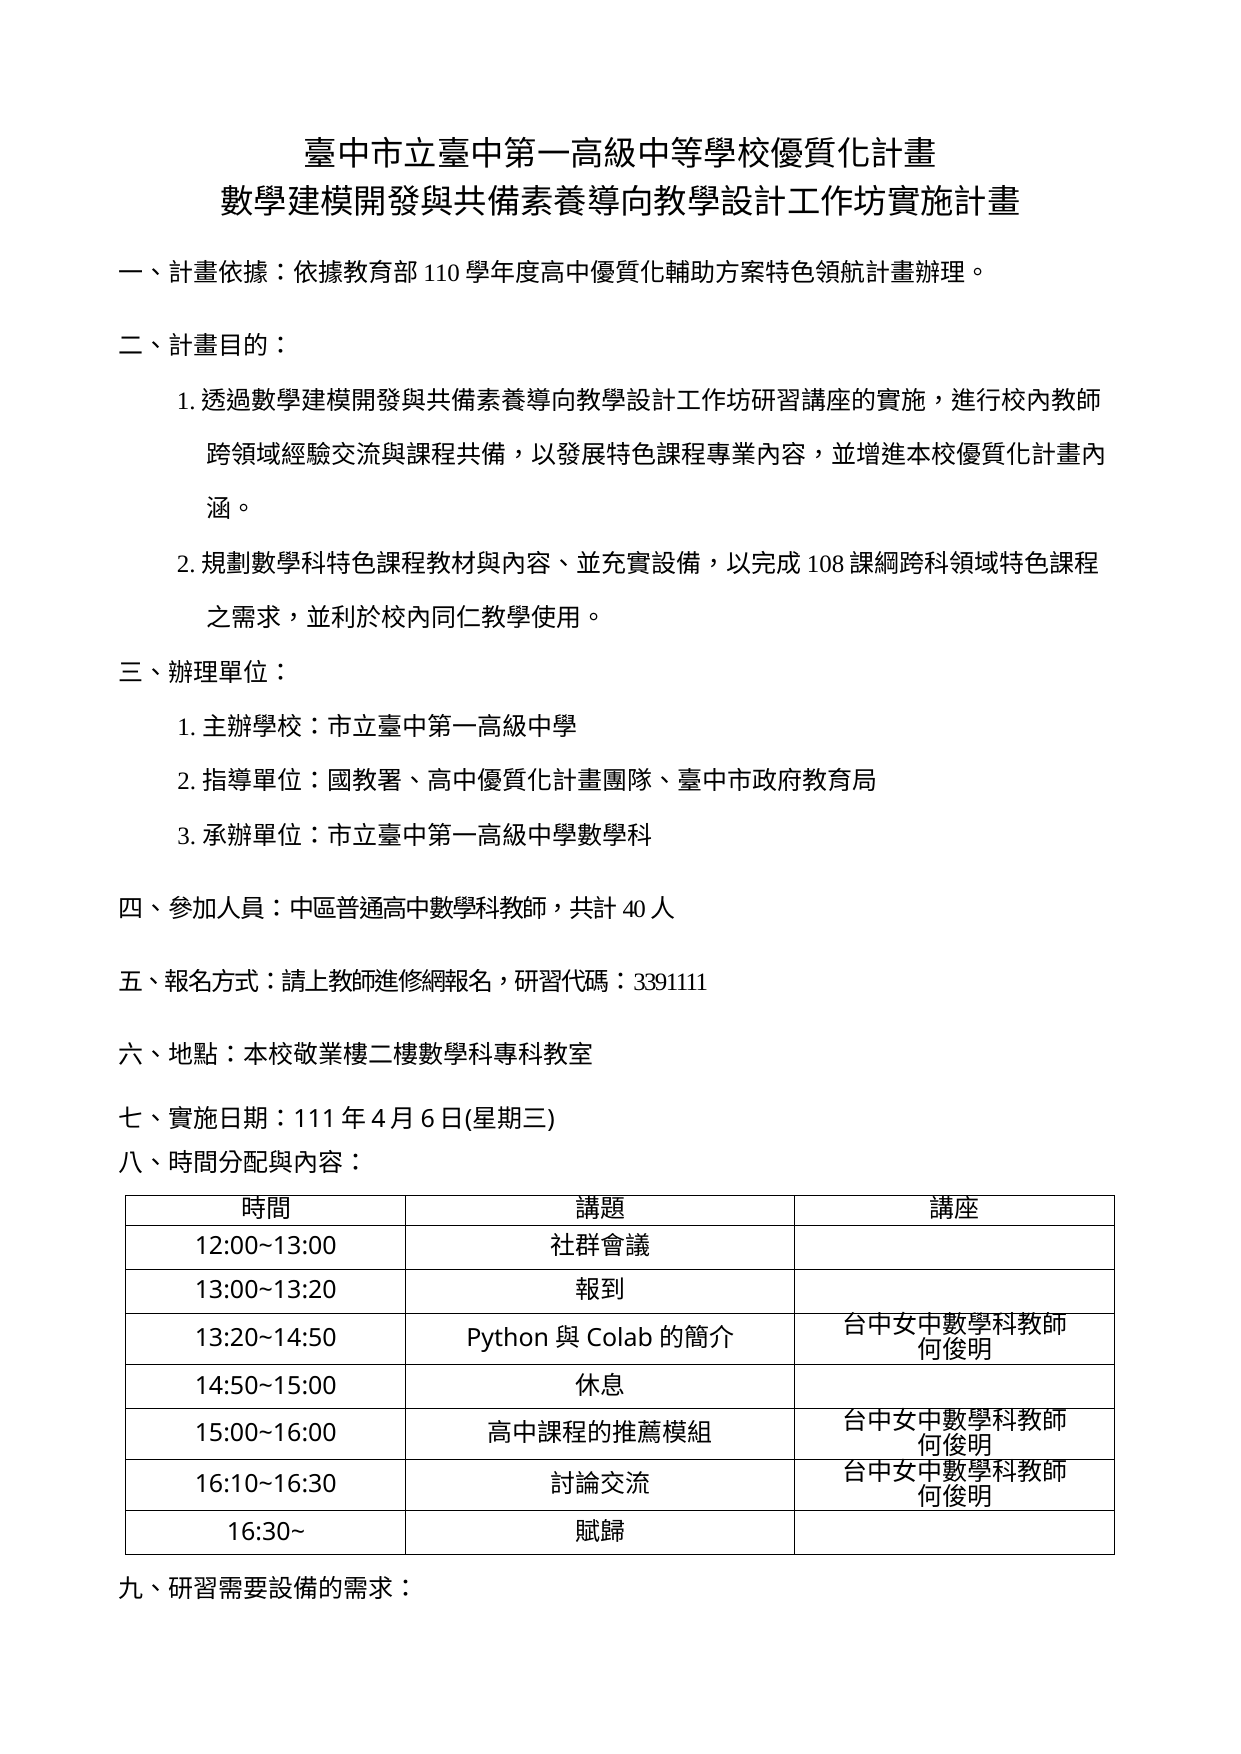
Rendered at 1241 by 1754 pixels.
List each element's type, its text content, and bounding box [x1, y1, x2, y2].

table_cell [795, 1270, 1114, 1313]
table_cell 台中女中數學科教師 何俊明 [795, 1460, 1114, 1510]
table_cell 報到 [406, 1270, 794, 1313]
table_header 講題 [406, 1196, 794, 1224]
table_header 講座 [795, 1196, 1114, 1224]
text 數學建模開發與共備素養導向教學設計工作坊實施計畫 [118, 175, 1122, 223]
table_cell 高中課程的推薦模組 [406, 1409, 794, 1459]
text 3. 承辦單位：市立臺中第一高級中學數學科 [177, 815, 1122, 851]
table_cell Python 與 Colab 的簡介 [406, 1314, 794, 1364]
text 五、報名方式：請上教師進修網報名，研習代碼：3391111 [118, 961, 1122, 998]
table_cell 15:00~16:00 [126, 1409, 405, 1459]
table_cell [795, 1365, 1114, 1408]
table_cell 14:50~15:00 [126, 1365, 405, 1408]
table_cell 社群會議 [406, 1226, 794, 1269]
table_cell 台中女中數學科教師 何俊明 [795, 1314, 1114, 1364]
table_cell 討論交流 [406, 1460, 794, 1510]
text 三、辦理單位： [118, 652, 1122, 688]
text 1. 主辦學校：市立臺中第一高級中學 [177, 706, 1122, 743]
table_cell [795, 1226, 1114, 1269]
text 1. 透過數學建模開發與共備素養導向教學設計工作坊研習講座的實施，進行校內教師跨領域經驗交流與課程共備，以發展特色課程專業內容，並增進本校優質化計畫內涵。 [177, 380, 1122, 525]
text 一、計畫依據：依據教育部110學年度高中優質化輔助方案特色領航計畫辦理。 [118, 253, 1122, 289]
table_cell 賦歸 [406, 1511, 794, 1554]
text 2. 規劃數學科特色課程教材與內容、並充實設備，以完成108課綱跨科領域特色課程之需求，並利於校內同仁教學使用。 [177, 543, 1122, 634]
table_header 時間 [126, 1196, 405, 1224]
text 六、地點：本校敬業樓二樓數學科專科教室 [118, 1034, 1122, 1071]
text 二、計畫目的： [118, 326, 1122, 362]
text 2. 指導單位：國教署、高中優質化計畫團隊、臺中市政府教育局 [177, 761, 1122, 797]
table_cell [795, 1511, 1114, 1554]
text 臺中市立臺中第一高級中等學校優質化計畫 [118, 127, 1122, 175]
text 七、實施日期：111年4月6日(星期三) [118, 1108, 1122, 1133]
text 四、參加人員：中區普通高中數學科教師，共計40人 [118, 888, 1122, 924]
table_cell 台中女中數學科教師 何俊明 [795, 1409, 1114, 1459]
table_cell 13:20~14:50 [126, 1314, 405, 1364]
table_cell 13:00~13:20 [126, 1270, 405, 1313]
table_cell 休息 [406, 1365, 794, 1408]
table_cell 16:10~16:30 [126, 1460, 405, 1510]
text 八、時間分配與內容： [118, 1151, 1122, 1176]
table_cell 12:00~13:00 [126, 1226, 405, 1269]
table_cell 16:30~ [126, 1511, 405, 1554]
text 九、研習需要設備的需求： [118, 1574, 1122, 1603]
